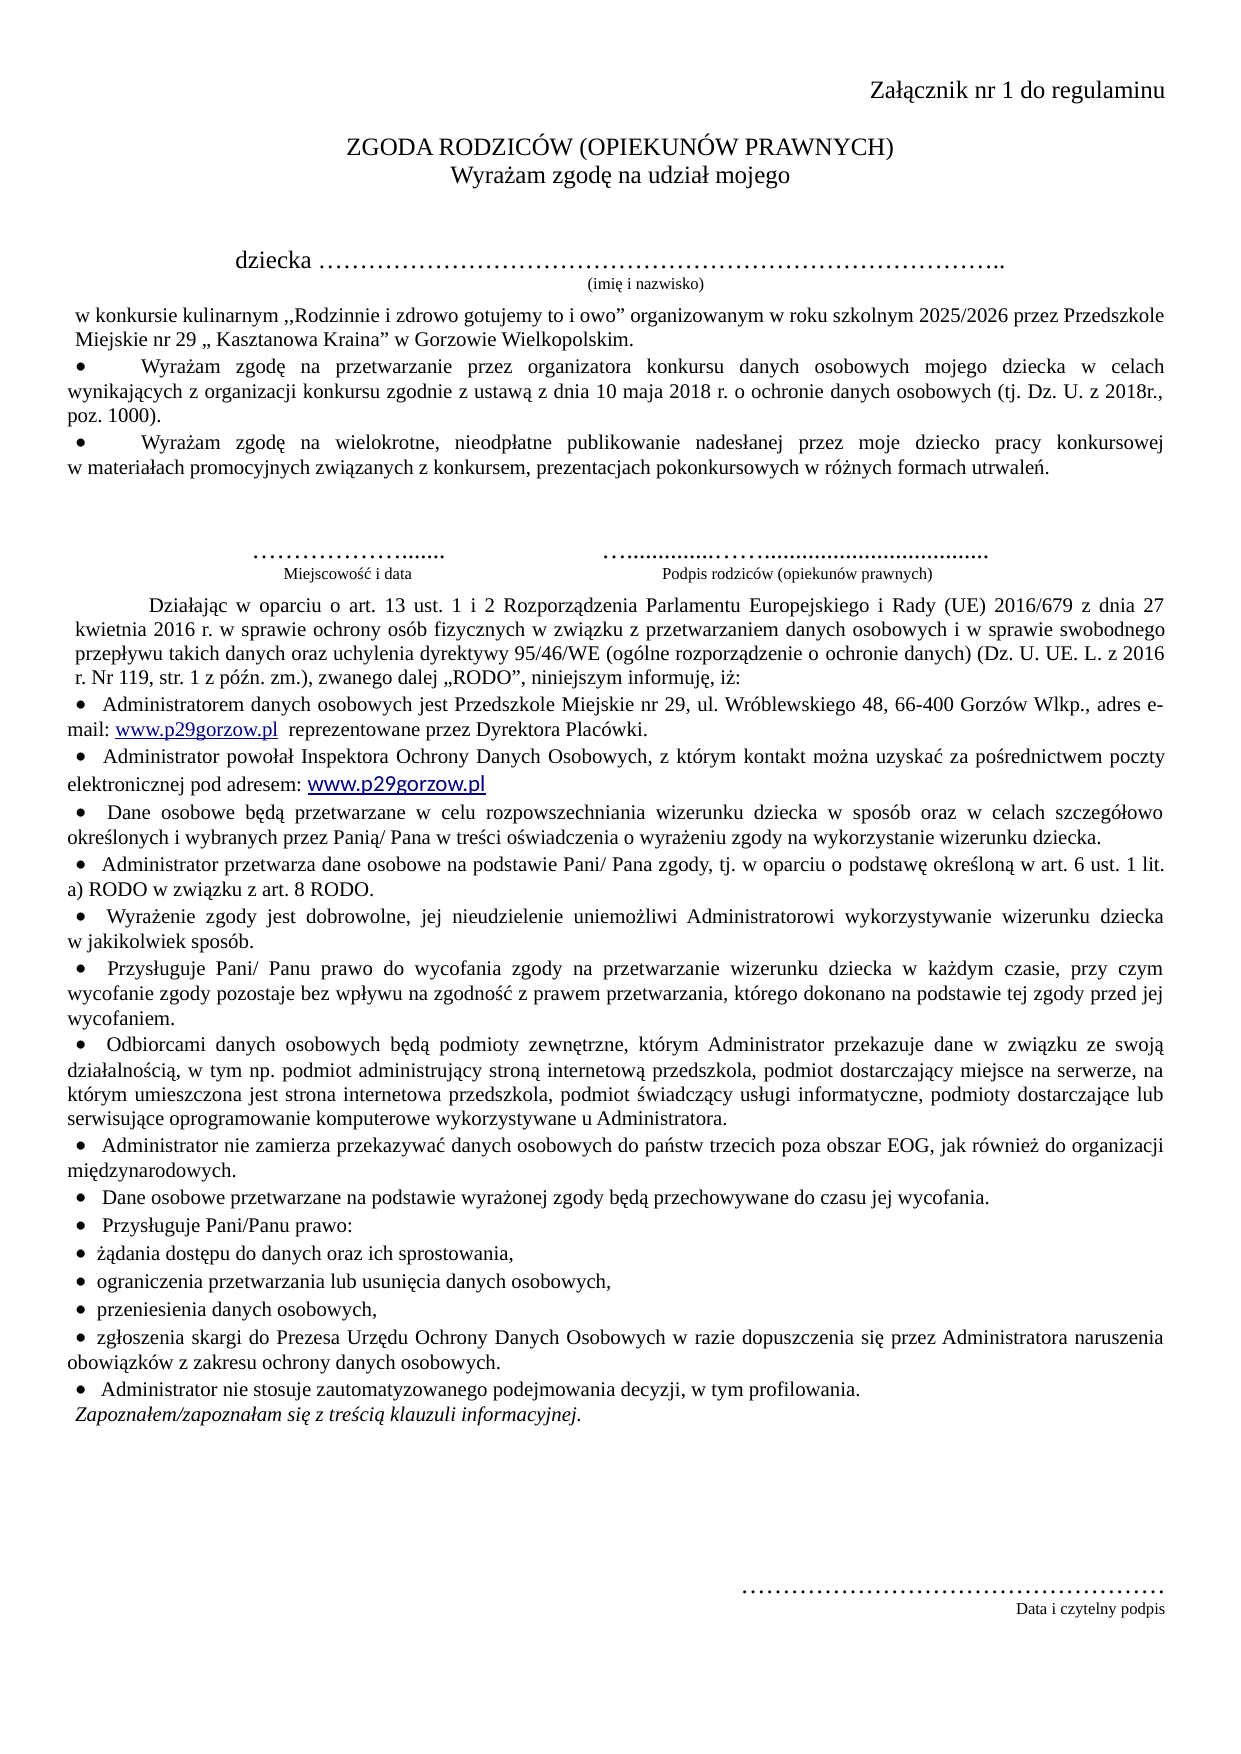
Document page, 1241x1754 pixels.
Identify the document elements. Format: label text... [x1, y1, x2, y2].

list Wyrażam zgodę na przetwarzanie przez organizatora konkursu danych osobowych mojego dziecka w celach wynikających z organizacji konkursu zgodnie z ustawą z dnia 10 maja 2018 r. o ochronie danych osobowych (tj. Dz. U. z 2018r., poz. 1000). [67, 351, 1165, 427]
text (imię i nazwisko) [75, 274, 1165, 303]
text Zapoznałem/zapoznałam się z treścią klauzuli informacyjnej. [75, 1402, 1165, 1426]
list Przysługuje Pani/ Panu prawo do wycofania zgody na przetwarzanie wizerunku dziecka w każdym czasie, przy czym wycofanie zgody pozostaje bez wpływu na zgodność z prawem przetwarzania, którego dokonano na podstawie tej zgody przed jej wycofaniem. [67, 953, 1165, 1029]
text …………………………………………… Data i czytelny podpis [75, 1570, 1165, 1628]
text ZGODA RODZICÓW (OPIEKUNÓW PRAWNYCH) [75, 132, 1165, 161]
text w konkursie kulinarnym ,,Rodzinnie i zdrowo gotujemy to i owo” organizowanym w roku szkolnym 2025/2026 przez Przedszkole Miejskie nr 29 „ Kasztanowa Kraina” w Gorzowie Wielkopolskim. [75, 303, 1165, 351]
list Dane osobowe przetwarzane na podstawie wyrażonej zgody będą przechowywane do czasu jej wycofania. [67, 1182, 1165, 1210]
text Działając w oparciu o art. 13 ust. 1 i 2 Rozporządzenia Parlamentu Europejskiego i Rady (UE) 2016/679 z dnia 27 kwietnia 2016 r. w sprawie ochrony osób fizycznych w związku z przetwarzaniem danych osobowych i w sprawie swobodnego przepływu takich danych oraz uchylenia dyrektywy 95/46/WE (ogólne rozporządzenie o ochronie danych) (Dz. U. UE. L. z 2016 r. Nr 119, str. 1 z późn. zm.), zwanego dalej „RODO”, niniejszym informuję, iż: [75, 593, 1165, 689]
list Przysługuje Pani/Panu prawo: [67, 1210, 1165, 1238]
list Wyrażam zgodę na wielokrotne, nieodpłatne publikowanie nadesłanej przez moje dziecko pracy konkursowej w materiałach promocyjnych związanych z konkursem, prezentacjach pokonkursowych w różnych formach utrwaleń. [67, 427, 1165, 479]
list Administrator nie stosuje zautomatyzowanego podejmowania decyzji, w tym profilowania. [67, 1374, 1165, 1402]
text Załącznik nr 1 do regulaminu [75, 75, 1165, 104]
list ograniczenia przetwarzania lub usunięcia danych osobowych, [67, 1266, 1165, 1294]
list Dane osobowe będą przetwarzane w celu rozpowszechniania wizerunku dziecka w sposób oraz w celach szczegółowo określonych i wybranych przez Panią/ Pana w treści oświadczenia o wyrażeniu zgody na wykorzystanie wizerunku dziecka. [67, 797, 1165, 849]
list Administrator powołał Inspektora Ochrony Danych Osobowych, z którym kontakt można uzyskać za pośrednictwem poczty elektronicznej pod adresem: www.p29gorzow.pl [67, 741, 1165, 797]
list Administratorem danych osobowych jest Przedszkole Miejskie nr 29, ul. Wróblewskiego 48, 66-400 Gorzów Wlkp., adres e-mail: www.p29gorzow.pl reprezentowane przez Dyrektora Placówki. [67, 689, 1165, 741]
text Miejscowość i data Podpis rodziców (opiekunów prawnych) [75, 564, 1165, 593]
list Odbiorcami danych osobowych będą podmioty zewnętrzne, którym Administrator przekazuje dane w związku ze swoją działalnością, w tym np. podmiot administrujący stroną internetową przedszkola, podmiot dostarczający miejsce na serwerze, na którym umieszczona jest strona internetowa przedszkola, podmiot świadczący usługi informatyczne, podmioty dostarczające lub serwisujące oprogramowanie komputerowe wykorzystywane u Administratora. [67, 1029, 1165, 1130]
text dziecka ……………………………………………………………………….. [75, 245, 1165, 274]
list Administrator nie zamierza przekazywać danych osobowych do państw trzecich poza obszar EOG, jak również do organizacji międzynarodowych. [67, 1130, 1165, 1182]
list zgłoszenia skargi do Prezesa Urzędu Ochrony Danych Osobowych w razie dopuszczenia się przez Administratora naruszenia obowiązków z zakresu ochrony danych osobowych. [67, 1322, 1165, 1374]
list Administrator przetwarza dane osobowe na podstawie Pani/ Pana zgody, tj. w oparciu o podstawę określoną w art. 6 ust. 1 lit. a) RODO w związku z art. 8 RODO. [67, 849, 1165, 901]
text Wyrażam zgodę na udział mojego [75, 161, 1165, 189]
list przeniesienia danych osobowych, [67, 1294, 1165, 1322]
text ………………....... …..............…….................................... [75, 535, 1165, 564]
list Wyrażenie zgody jest dobrowolne, jej nieudzielenie uniemożliwi Administratorowi wykorzystywanie wizerunku dziecka w jakikolwiek sposób. [67, 901, 1165, 953]
list żądania dostępu do danych oraz ich sprostowania, [67, 1238, 1165, 1266]
